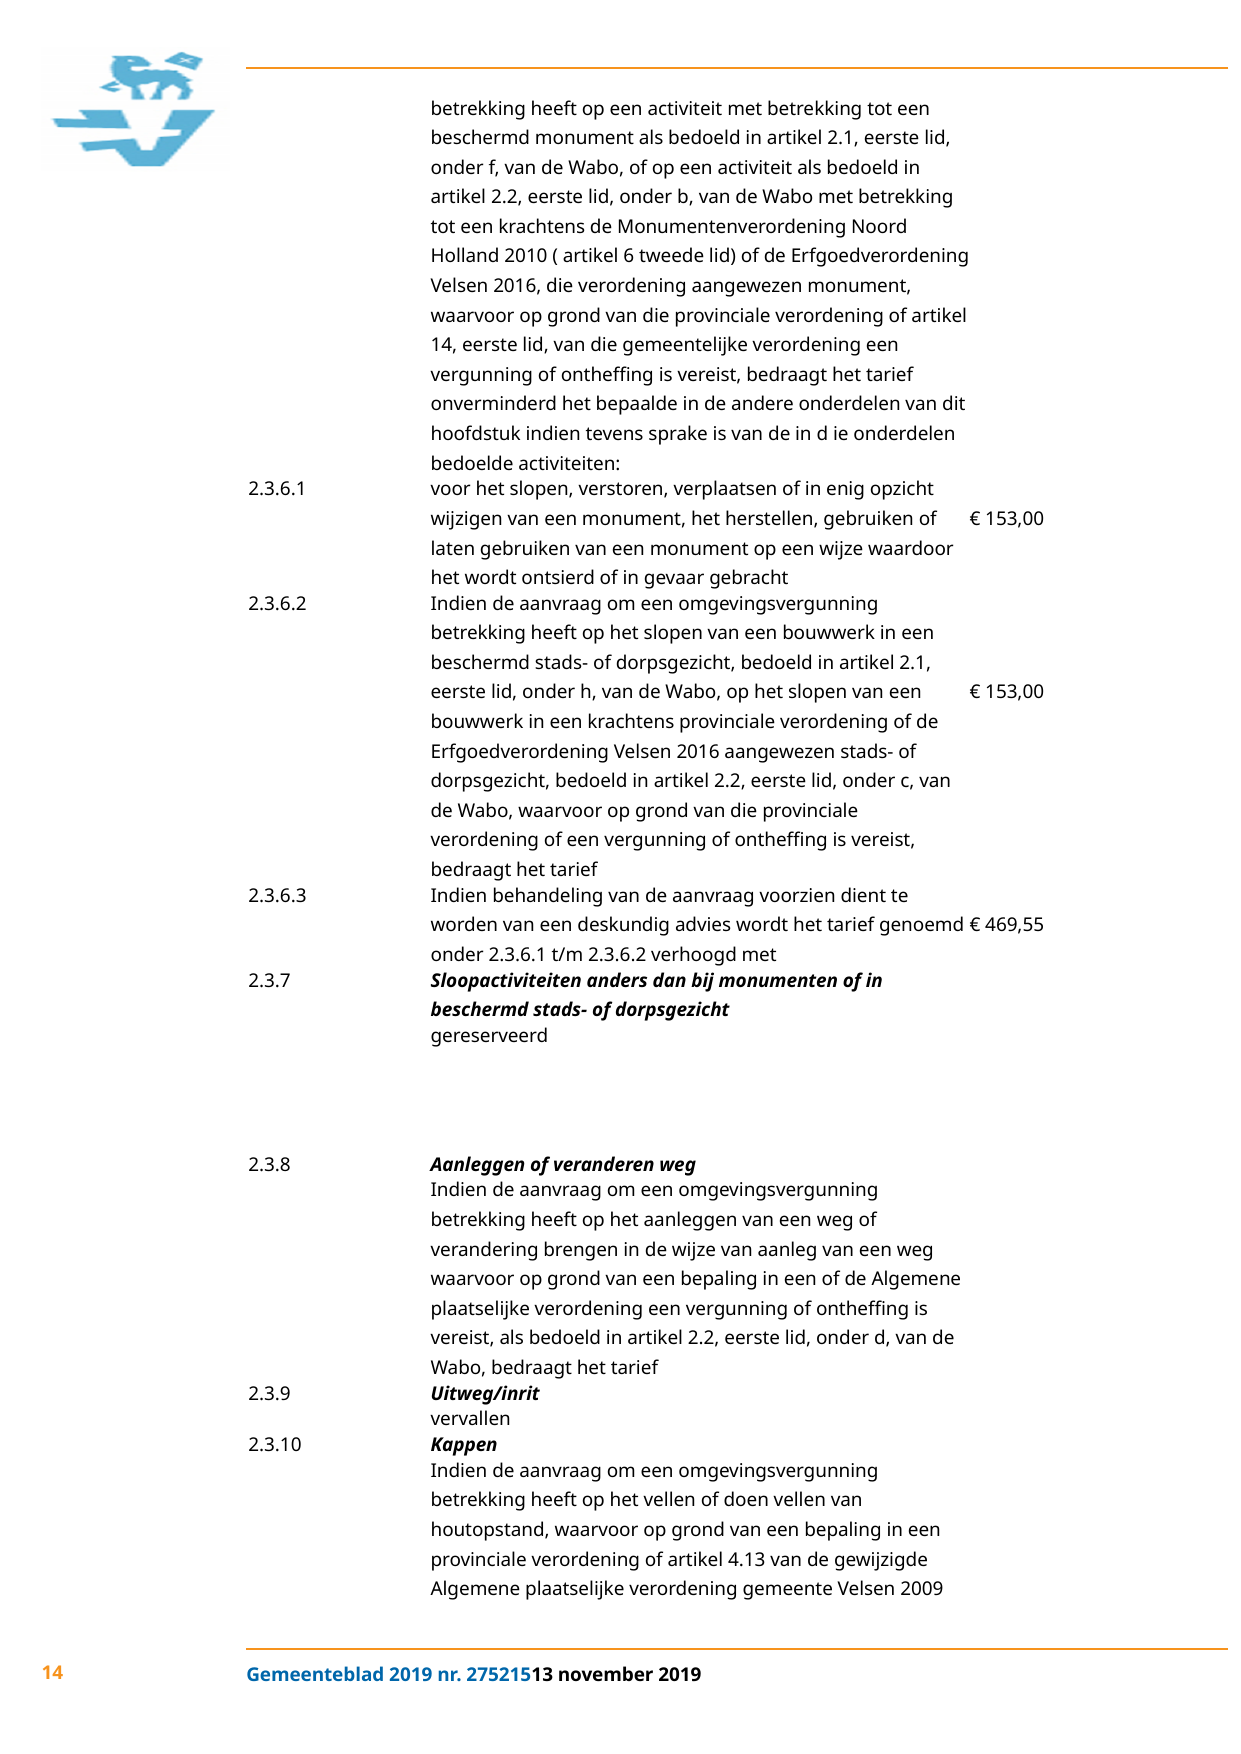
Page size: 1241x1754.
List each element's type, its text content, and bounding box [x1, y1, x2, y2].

table_cell vervallen [430, 1406, 969, 1431]
table_cell Aanleggen of veranderen weg [430, 1151, 969, 1177]
table_cell [430, 1125, 969, 1151]
table_cell 2.3.6.1 [248, 476, 430, 590]
table_cell 2.3.8 [248, 1151, 430, 1177]
table_cell 2.3.7 [248, 967, 430, 1022]
table_cell [969, 1099, 1152, 1125]
table_cell Indien de aanvraag om een omgevingsvergunning betrekking heeft op het vellen of doen vellen van houtopstand, waarvoor op grond van een bepaling in een provinciale verordening of artikel 4.13 van de gewijzigde Algemene plaatselijke verordening gemeente Velsen 2009 [430, 1457, 969, 1601]
table_cell [430, 1048, 969, 1074]
table_cell [969, 1125, 1152, 1151]
table_cell 2.3.9 [248, 1380, 430, 1406]
table_cell gereserveerd [430, 1022, 969, 1048]
table_cell Indien de aanvraag om een omgevingsvergunning betrekking heeft op het slopen van een bouwwerk in een beschermd stads- of dorpsgezicht, bedoeld in artikel 2.1, eerste lid, onder h, van de Wabo, op het slopen van een bouwwerk in een krachtens provinciale verordening of de Erfgoedverordening Velsen 2016 aangewezen stads- of dorpsgezicht, bedoeld in artikel 2.2, eerste lid, onder c, van de Wabo, waarvoor op grond van die provinciale verordening of een vergunning of ontheffing is vereist, bedraagt het tarief [430, 590, 969, 882]
table_cell [248, 95, 430, 476]
table_cell [248, 1048, 430, 1074]
table_cell [969, 1151, 1152, 1177]
table_cell 2.3.6.3 [248, 882, 430, 967]
table_cell [969, 1048, 1152, 1074]
table_cell [248, 1457, 430, 1601]
table_cell Sloopactiviteiten anders dan bij monumenten of in beschermd stads- of dorpsgezicht [430, 967, 969, 1022]
table_cell [248, 1177, 430, 1380]
table_cell [969, 1380, 1152, 1406]
table_cell Uitweg/inrit [430, 1380, 969, 1406]
table_cell € 153,00 [969, 476, 1152, 590]
table_cell 2.3.6.2 [248, 590, 430, 882]
table_cell Kappen [430, 1431, 969, 1457]
table_cell 2.3.10 [248, 1431, 430, 1457]
table_cell [969, 1177, 1152, 1380]
table_cell [248, 1074, 430, 1099]
table_cell [248, 1125, 430, 1151]
table_cell voor het slopen, verstoren, verplaatsen of in enig opzicht wijzigen van een monument, het herstellen, gebruiken of laten gebruiken van een monument op een wijze waardoor het wordt ontsierd of in gevaar gebracht [430, 476, 969, 590]
table_cell € 153,00 [969, 590, 1152, 882]
table_cell [248, 1406, 430, 1431]
picture [41, 47, 231, 172]
table_cell [969, 1457, 1152, 1601]
table_cell € 469,55 [969, 882, 1152, 967]
table_cell Indien behandeling van de aanvraag voorzien dient te worden van een deskundig advies wordt het tarief genoemd onder 2.3.6.1 t/m 2.3.6.2 verhoogd met [430, 882, 969, 967]
table_cell [430, 1099, 969, 1125]
table_cell [969, 1406, 1152, 1431]
table_cell Indien de aanvraag om een omgevingsvergunning betrekking heeft op het aanleggen van een weg of verandering brengen in de wijze van aanleg van een weg waarvoor op grond van een bepaling in een of de Algemene plaatselijke verordening een vergunning of ontheffing is vereist, als bedoeld in artikel 2.2, eerste lid, onder d, van de Wabo, bedraagt het tarief [430, 1177, 969, 1380]
table_cell [248, 1099, 430, 1125]
table_cell [248, 1022, 430, 1048]
table_cell [969, 95, 1152, 476]
table_cell [969, 967, 1152, 1022]
table_cell [969, 1074, 1152, 1099]
table_cell [969, 1022, 1152, 1048]
table_cell [430, 1074, 969, 1099]
table_cell [969, 1431, 1152, 1457]
table_cell betrekking heeft op een activiteit met betrekking tot een beschermd monument als bedoeld in artikel 2.1, eerste lid, onder f, van de Wabo, of op een activiteit als bedoeld in artikel 2.2, eerste lid, onder b, van de Wabo met betrekking tot een krachtens de Monumentenverordening Noord Holland 2010 ( artikel 6 tweede lid) of de Erfgoedverordening Velsen 2016, die verordening aangewezen monument, waarvoor op grond van die provinciale verordening of artikel 14, eerste lid, van die gemeentelijke verordening een vergunning of ontheffing is vereist, bedraagt het tarief onverminderd het bepaalde in de andere onderdelen van dit hoofdstuk indien tevens sprake is van de in d ie onderdelen bedoelde activiteiten: [430, 95, 969, 476]
